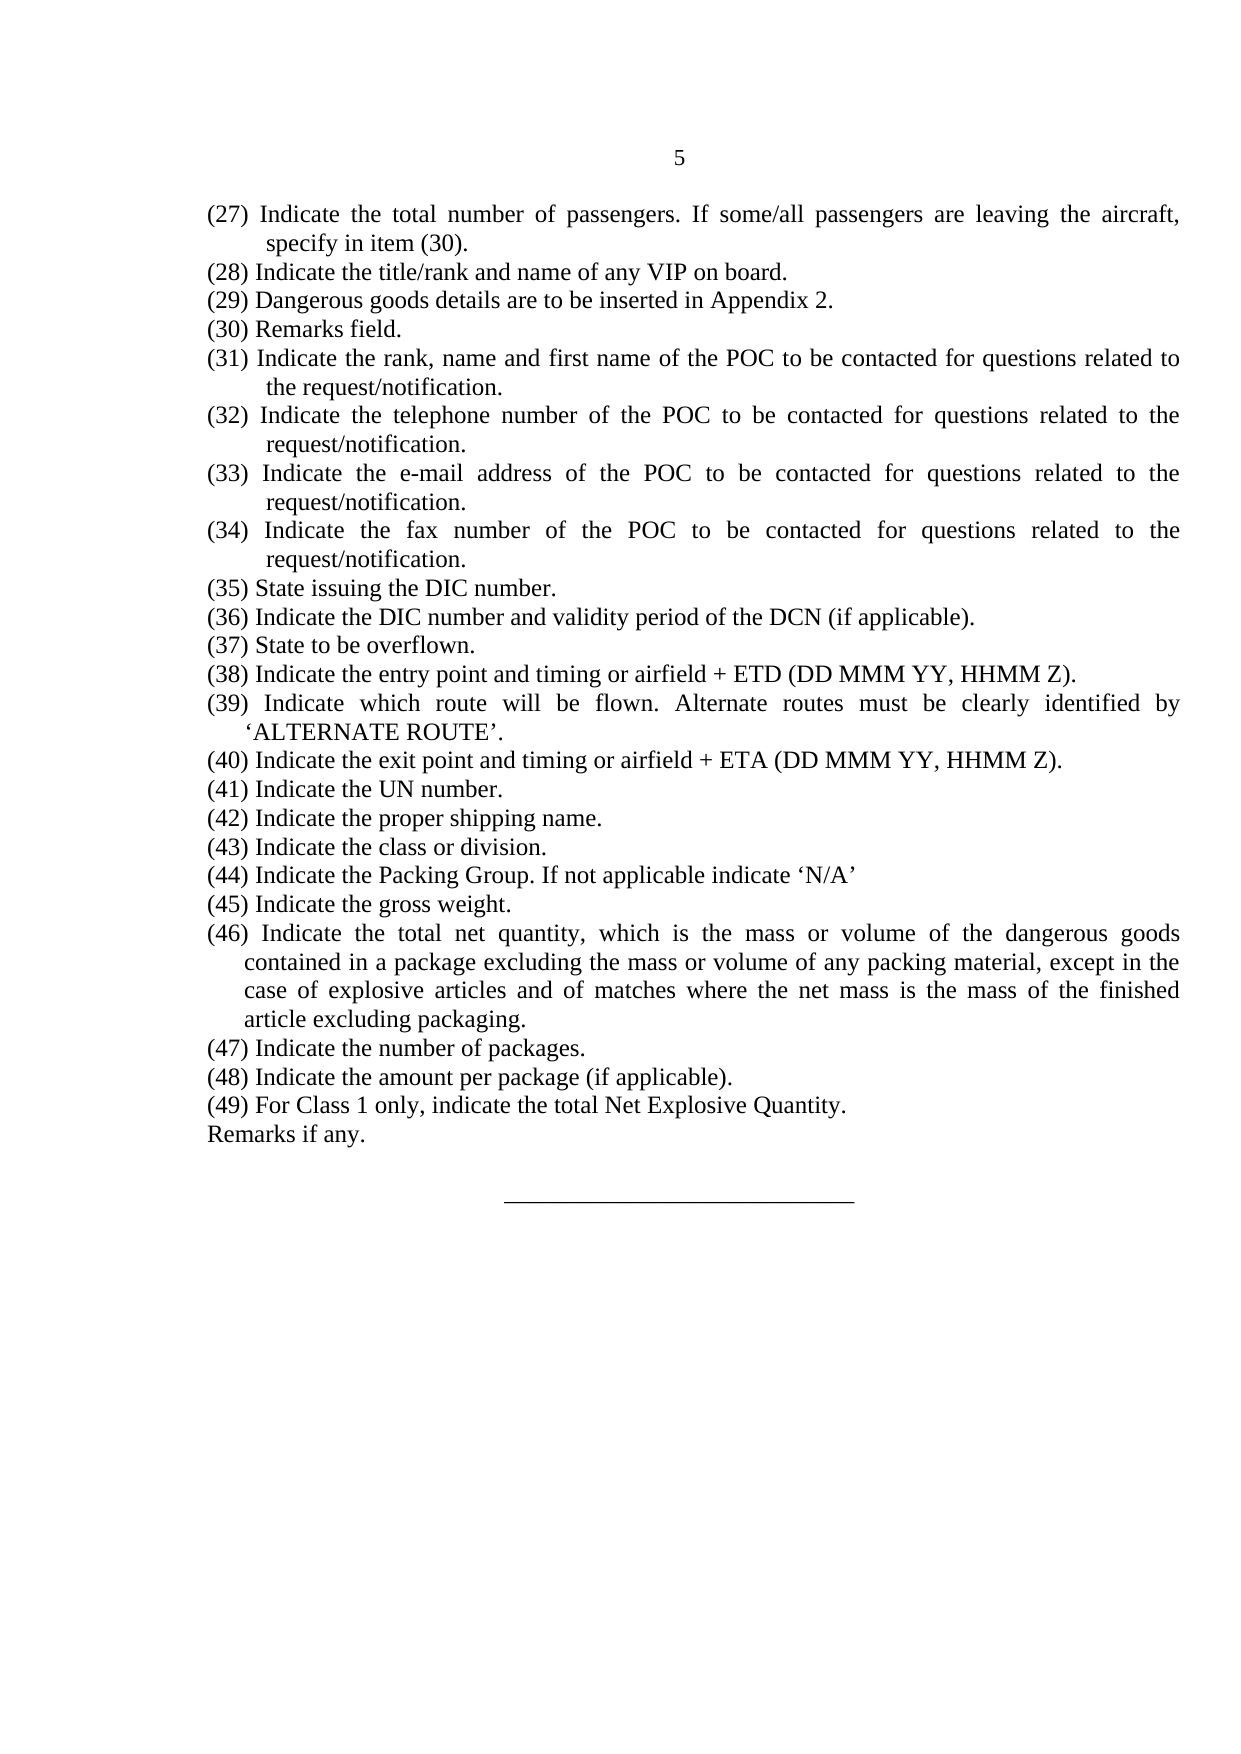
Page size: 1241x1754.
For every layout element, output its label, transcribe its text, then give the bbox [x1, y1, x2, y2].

text (41) Indicate the UN number. [207, 774, 1181, 803]
text (38) Indicate the entry point and timing or airfield + ETD (DD MMM YY, HHMM Z). [207, 659, 1181, 688]
text (44) Indicate the Packing Group. If not applicable indicate ‘N/A’ [207, 860, 1181, 889]
text (32) Indicate the telephone number of the POC to be contacted for questions related to the request/notification. [207, 400, 1181, 458]
text (46) Indicate the total net quantity, which is the mass or volume of the dangerous goods contained in a package excluding the mass or volume of any packing material, except in the case of explosive articles and of matches where the net mass is the mass of the finished article excluding packaging. [207, 918, 1181, 1033]
text (39) Indicate which route will be flown. Alternate routes must be clearly identified by ‘ALTERNATE ROUTE’. [207, 688, 1181, 745]
text (36) Indicate the DIC number and validity period of the DCN (if applicable). [207, 602, 1181, 630]
text (33) Indicate the e-mail address of the POC to be contacted for questions related to the request/notification. [207, 458, 1181, 515]
text (49) For Class 1 only, indicate the total Net Explosive Quantity. [207, 1090, 1181, 1119]
text (31) Indicate the rank, name and first name of the POC to be contacted for questions related to the request/notification. [207, 343, 1181, 400]
text (29) Dangerous goods details are to be inserted in Appendix 2. [207, 285, 1181, 314]
text (30) Remarks field. [207, 314, 1181, 343]
text (45) Indicate the gross weight. [207, 889, 1181, 918]
text (27) Indicate the total number of passengers. If some/all passengers are leaving the aircraft, specify in item (30). [207, 199, 1181, 257]
text (40) Indicate the exit point and timing or airfield + ETA (DD MMM YY, HHMM Z). [207, 745, 1181, 774]
text (34) Indicate the fax number of the POC to be contacted for questions related to the request/notification. [207, 515, 1181, 573]
text (47) Indicate the number of packages. [207, 1033, 1181, 1062]
text (35) State issuing the DIC number. [207, 573, 1181, 602]
text (42) Indicate the proper shipping name. [207, 803, 1181, 832]
text (48) Indicate the amount per package (if applicable). [207, 1062, 1181, 1090]
text ____________________________ [177, 1177, 1181, 1205]
text (37) State to be overflown. [207, 630, 1181, 659]
text (43) Indicate the class or division. [207, 832, 1181, 860]
text (28) Indicate the title/rank and name of any VIP on board. [207, 257, 1181, 285]
text Remarks if any. [207, 1119, 1181, 1148]
